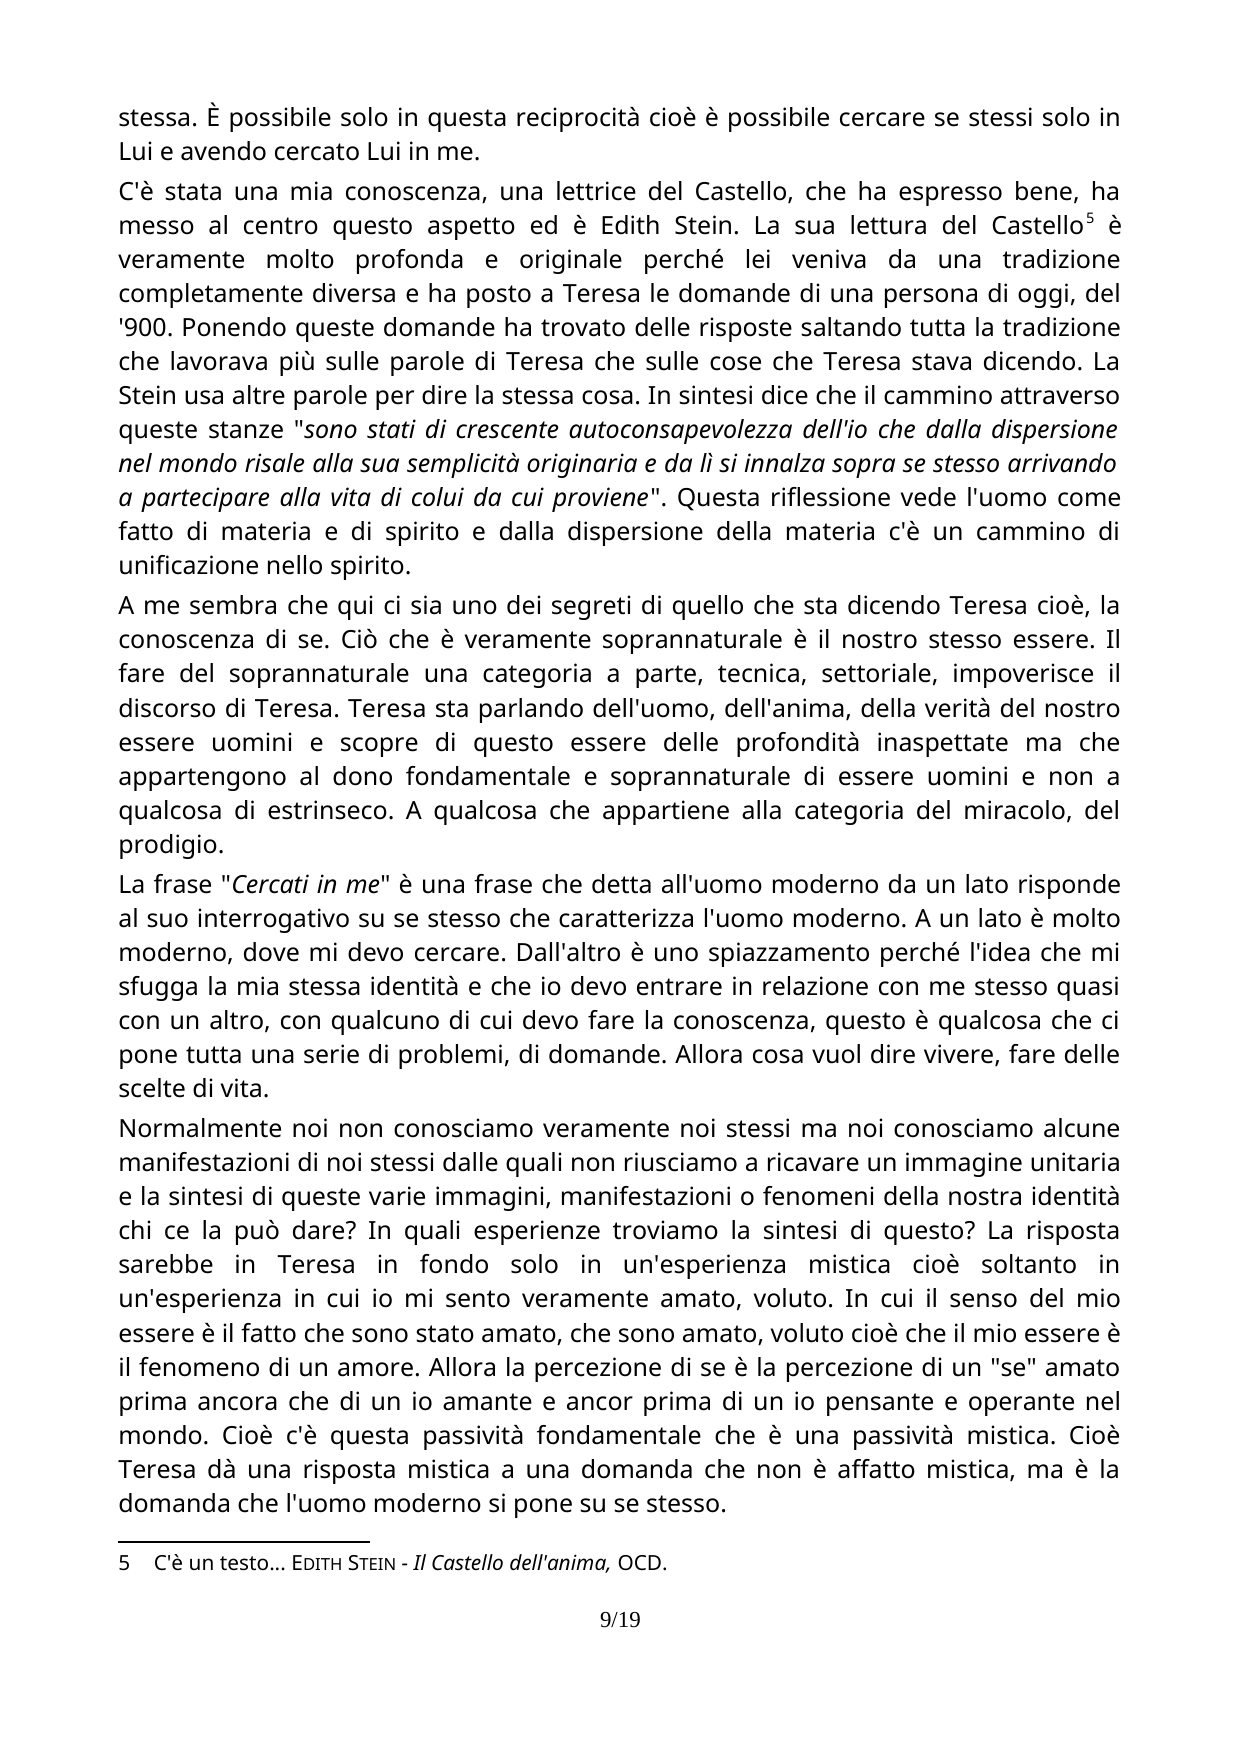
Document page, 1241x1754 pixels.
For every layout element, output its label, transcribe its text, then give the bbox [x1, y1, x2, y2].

text stessa. È possibile solo in questa reciprocità cioè è possibile cercare se stessi solo in Lui e avendo cercato Lui in me. [118, 99, 1122, 167]
text La frase "Cercati in me" è una frase che detta all'uomo moderno da un lato risponde al suo interrogativo su se stesso che caratterizza l'uomo moderno. A un lato è molto moderno, dove mi devo cercare. Dall'altro è uno spiazzamento perché l'idea che mi sfugga la mia stessa identità e che io devo entrare in relazione con me stesso quasi con un altro, con qualcuno di cui devo fare la conoscenza, questo è qualcosa che ci pone tutta una serie di problemi, di domande. Allora cosa vuol dire vivere, fare delle scelte di vita. [118, 866, 1122, 1105]
text Normalmente noi non conosciamo veramente noi stessi ma noi conosciamo alcune manifestazioni di noi stessi dalle quali non riusciamo a ricavare un immagine unitaria e la sintesi di queste varie immagini, manifestazioni o fenomeni della nostra identità chi ce la può dare? In quali esperienze troviamo la sintesi di questo? La risposta sarebbe in Teresa in fondo solo in un'esperienza mistica cioè soltanto in un'esperienza in cui io mi sento veramente amato, voluto. In cui il senso del mio essere è il fatto che sono stato amato, che sono amato, voluto cioè che il mio essere è il fenomeno di un amore. Allora la percezione di se è la percezione di un "se" amato prima ancora che di un io amante e ancor prima di un io pensante e operante nel mondo. Cioè c'è questa passività fondamentale che è una passività mistica. Cioè Teresa dà una risposta mistica a una domanda che non è affatto mistica, ma è la domanda che l'uomo moderno si pone su se stesso. [118, 1111, 1122, 1519]
text C'è stata una mia conoscenza, una lettrice del Castello, che ha espresso bene, ha messo al centro questo aspetto ed è Edith Stein. La sua lettura del Castello è veramente molto profonda e originale perché lei veniva da una tradizione completamente diversa e ha posto a Teresa le domande di una persona di oggi, del '900. Ponendo queste domande ha trovato delle risposte saltando tutta la tradizione che lavorava più sulle parole di Teresa che sulle cose che Teresa stava dicendo. La Stein usa altre parole per dire la stessa cosa. In sintesi dice che il cammino attraverso queste stanze "sono stati di crescente autoconsapevolezza dell'io che dalla dispersione nel mondo risale alla sua semplicità originaria e da lì si innalza sopra se stesso arrivando a partecipare alla vita di colui da cui proviene". Questa riflessione vede l'uomo come fatto di materia e di spirito e dalla dispersione della materia c'è un cammino di unificazione nello spirito. [118, 173, 1122, 582]
text C'è un testo... Edith Stein - Il Castello dell'anima, OCD. [118, 1548, 1122, 1577]
text A me sembra che qui ci sia uno dei segreti di quello che sta dicendo Teresa cioè, la conoscenza di se. Ciò che è veramente soprannaturale è il nostro stesso essere. Il fare del soprannaturale una categoria a parte, tecnica, settoriale, impoverisce il discorso di Teresa. Teresa sta parlando dell'uomo, dell'anima, della verità del nostro essere uomini e scopre di questo essere delle profondità inaspettate ma che appartengono al dono fondamentale e soprannaturale di essere uomini e non a qualcosa di estrinseco. A qualcosa che appartiene alla categoria del miracolo, del prodigio. [118, 588, 1122, 861]
